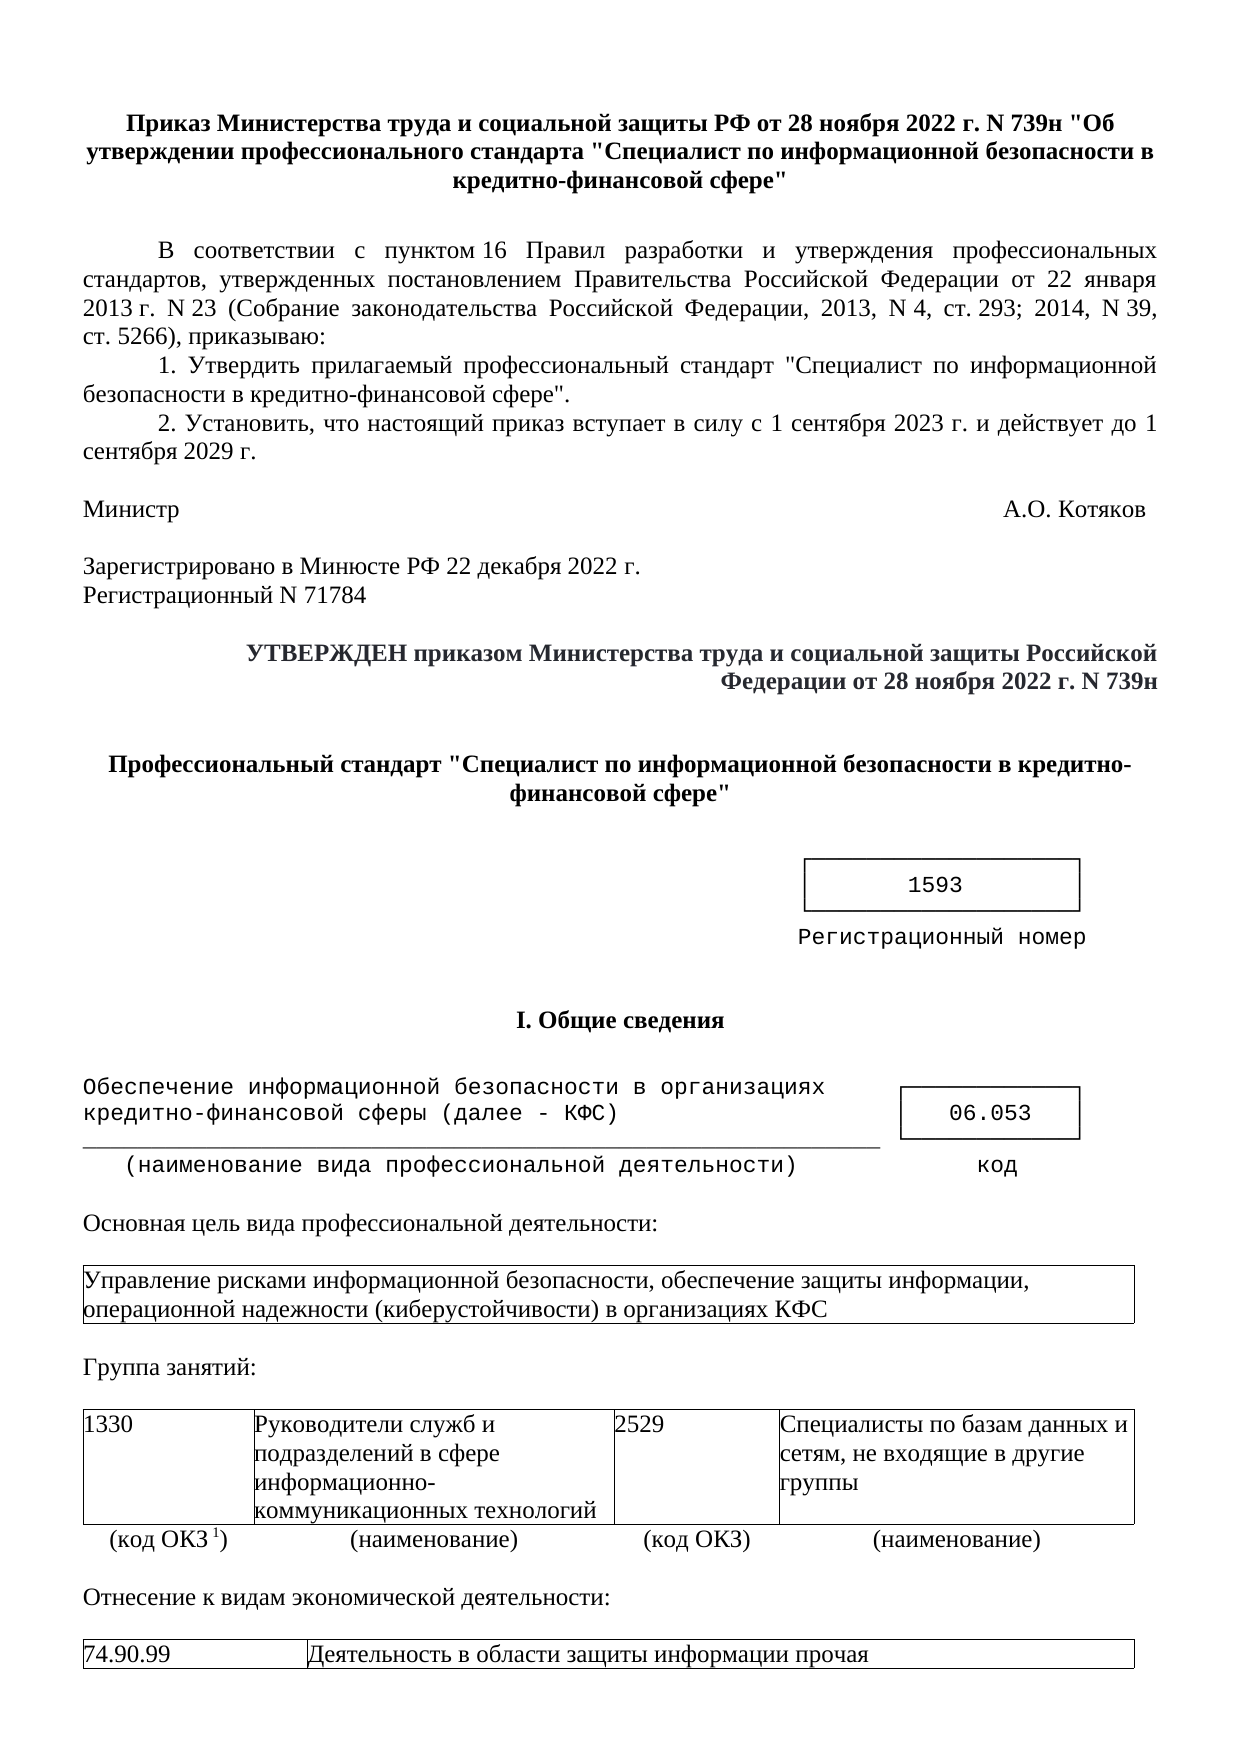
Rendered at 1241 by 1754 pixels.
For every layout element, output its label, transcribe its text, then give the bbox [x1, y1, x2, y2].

table_header Специалисты по базам данных и сетям, не входящие в другие группы [780, 1410, 1134, 1524]
text Отнесение к видам экономической деятельности: [83, 1582, 1157, 1611]
text УТВЕРЖДЕН приказом Министерства труда и социальной защиты Российской Федерации от 28 ноября 2022 г. N 739н [83, 638, 1157, 695]
text Основная цель вида профессиональной деятельности: [83, 1208, 1157, 1236]
subtitle Приказ Министерства труда и социальной защиты РФ от 28 ноября 2022 г. N 739н "Об утверждении профессионального стандарта "Специалист по информационной безопасности в кредитно-финансовой сфере" [83, 108, 1157, 194]
text ┌───────────────────┐ [83, 848, 1157, 874]
text Группа занятий: [83, 1352, 1157, 1380]
table_header Министр [83, 494, 791, 523]
table_header 2529 [615, 1410, 779, 1524]
table_header Руководители служб и подразделений в сфере информационно-коммуникационных технологий [255, 1410, 614, 1524]
text (наименование вида профессиональной деятельности) код [83, 1153, 1157, 1179]
text кредитно-финансовой сферы (далее - КФС) │ 06.053 │ [902, 1101, 1078, 1127]
text кредитно-финансовой сферы (далее - КФС) │ 06.053 │ [1080, 1101, 1157, 1127]
subtitle Профессиональный стандарт "Специалист по информационной безопасности в кредитно-финансовой сфере" [83, 749, 1157, 806]
table_cell (наименование) [254, 1525, 614, 1553]
table_header А.О. Котяков [791, 494, 1146, 523]
text Регистрационный N 71784 [83, 580, 1157, 609]
table_cell (наименование) [780, 1525, 1134, 1553]
text 1. Утвердить прилагаемый профессиональный стандарт "Специалист по информационной безопасности в кредитно-финансовой сфере". [83, 350, 1157, 408]
text │ 1593 │ [83, 874, 803, 899]
text Обеспечение информационной безопасности в организациях ┌────────────┐ [83, 1075, 1157, 1101]
table_cell (код ОКЗ 1) [83, 1525, 254, 1553]
text │ 1593 │ [805, 874, 1078, 899]
text __________________________________________________________ └────────────┘ [83, 1127, 1157, 1153]
subtitle I. Общие сведения [83, 1005, 1157, 1034]
text 2. Установить, что настоящий приказ вступает в силу с 1 сентября 2023 г. и действует до 1 сентября 2029 г. [83, 408, 1157, 465]
text └───────────────────┘ [83, 899, 1157, 926]
table_header Управление рисками информационной безопасности, обеспечение защиты информации, операционной надежности (киберустойчивости) в организациях КФС [84, 1266, 1134, 1323]
table_cell (код ОКЗ) [614, 1525, 779, 1553]
text В соответствии с пунктом 16 Правил разработки и утверждения профессиональных стандартов, утвержденных постановлением Правительства Российской Федерации от 22 января 2013 г. N 23 (Собрание законодательства Российской Федерации, 2013, N 4, ст. 293; 2014, N 39, ст. 5266), приказываю: [83, 235, 1157, 350]
text │ 1593 │ [1080, 874, 1157, 899]
text кредитно-финансовой сферы (далее - КФС) │ 06.053 │ [83, 1101, 900, 1127]
table_header 1330 [84, 1410, 254, 1524]
text Регистрационный номер [83, 926, 1157, 951]
text Зарегистрировано в Минюсте РФ 22 декабря 2022 г. [83, 551, 1157, 580]
table_header 74.90.99 [84, 1640, 307, 1668]
table_header Деятельность в области защиты информации прочая [308, 1640, 1134, 1668]
